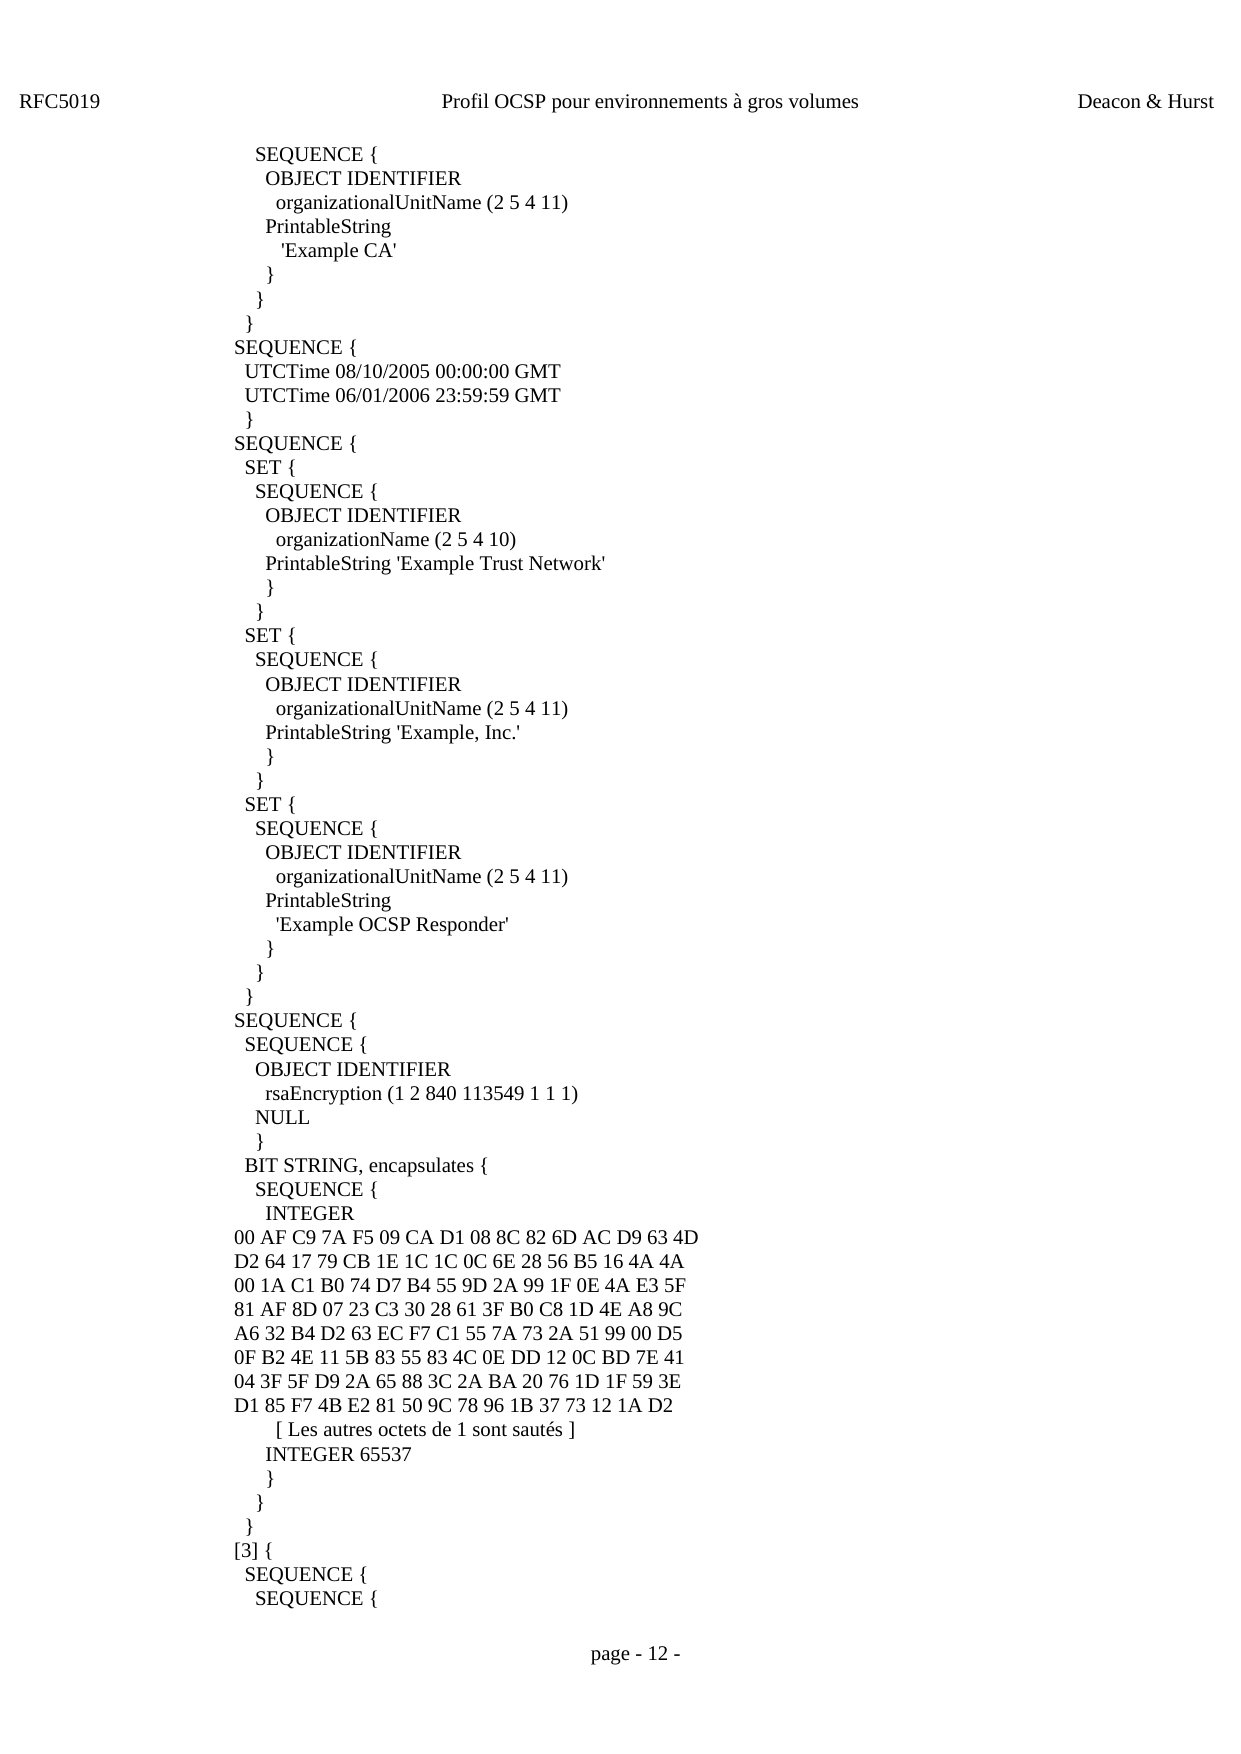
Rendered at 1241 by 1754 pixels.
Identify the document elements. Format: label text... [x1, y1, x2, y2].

text INTEGER [119, 1201, 1152, 1225]
text A6 32 B4 D2 63 EC F7 C1 55 7A 73 2A 51 99 00 D5 [119, 1321, 1152, 1345]
text } [119, 960, 1152, 984]
text SEQUENCE { [119, 647, 1152, 671]
text SEQUENCE { [119, 142, 1152, 166]
text 81 AF 8D 07 23 C3 30 28 61 3F B0 C8 1D 4E A8 9C [119, 1297, 1152, 1321]
text [ Les autres octets de 1 sont sautés ] [119, 1417, 1152, 1441]
text OBJECT IDENTIFIER [119, 1056, 1152, 1081]
text SEQUENCE { [119, 1008, 1152, 1032]
text SEQUENCE { [119, 816, 1152, 840]
text 'Example OCSP Responder' [119, 912, 1152, 936]
text NULL [119, 1104, 1152, 1129]
text } [119, 286, 1152, 311]
text OBJECT IDENTIFIER [119, 166, 1152, 190]
text } [119, 1466, 1152, 1489]
text D1 85 F7 4B E2 81 50 9C 78 96 1B 37 73 12 1A D2 [119, 1393, 1152, 1417]
text 'Example CA' [119, 238, 1152, 262]
text UTCTime 06/01/2006 23:59:59 GMT [119, 383, 1152, 407]
text } [119, 936, 1152, 960]
text } [119, 1129, 1152, 1153]
text D2 64 17 79 CB 1E 1C 1C 0C 6E 28 56 B5 16 4A 4A [119, 1249, 1152, 1273]
text 00 AF C9 7A F5 09 CA D1 08 8C 82 6D AC D9 63 4D [119, 1225, 1152, 1249]
text } [119, 768, 1152, 792]
text organizationalUnitName (2 5 4 11) [119, 696, 1152, 719]
text SEQUENCE { [119, 431, 1152, 455]
text SEQUENCE { [119, 334, 1152, 359]
text rsaEncryption (1 2 840 113549 1 1 1) [119, 1081, 1152, 1104]
text SEQUENCE { [119, 1177, 1152, 1201]
text } [119, 262, 1152, 286]
text PrintableString [119, 214, 1152, 238]
text SEQUENCE { [119, 1032, 1152, 1056]
text PrintableString 'Example Trust Network' [119, 551, 1152, 575]
text SET { [119, 623, 1152, 647]
text } [119, 744, 1152, 768]
text PrintableString 'Example, Inc.' [119, 719, 1152, 744]
text organizationalUnitName (2 5 4 11) [119, 864, 1152, 888]
text } [119, 1514, 1152, 1538]
text } [119, 407, 1152, 431]
text INTEGER 65537 [119, 1441, 1152, 1466]
text SET { [119, 792, 1152, 816]
text organizationalUnitName (2 5 4 11) [119, 190, 1152, 214]
text UTCTime 08/10/2005 00:00:00 GMT [119, 359, 1152, 383]
text 0F B2 4E 11 5B 83 55 83 4C 0E DD 12 0C BD 7E 41 [119, 1345, 1152, 1369]
text SEQUENCE { [119, 1562, 1152, 1586]
text BIT STRING, encapsulates { [119, 1153, 1152, 1177]
text PrintableString [119, 888, 1152, 912]
text } [119, 599, 1152, 623]
text SET { [119, 455, 1152, 479]
text SEQUENCE { [119, 479, 1152, 503]
text } [119, 984, 1152, 1008]
text } [119, 1489, 1152, 1514]
text 04 3F 5F D9 2A 65 88 3C 2A BA 20 76 1D 1F 59 3E [119, 1369, 1152, 1393]
text } [119, 575, 1152, 599]
text organizationName (2 5 4 10) [119, 527, 1152, 551]
text OBJECT IDENTIFIER [119, 503, 1152, 527]
text [3] { [119, 1538, 1152, 1562]
text 00 1A C1 B0 74 D7 B4 55 9D 2A 99 1F 0E 4A E3 5F [119, 1273, 1152, 1297]
text } [119, 311, 1152, 334]
text OBJECT IDENTIFIER [119, 840, 1152, 864]
text SEQUENCE { [119, 1586, 1152, 1610]
text OBJECT IDENTIFIER [119, 671, 1152, 696]
